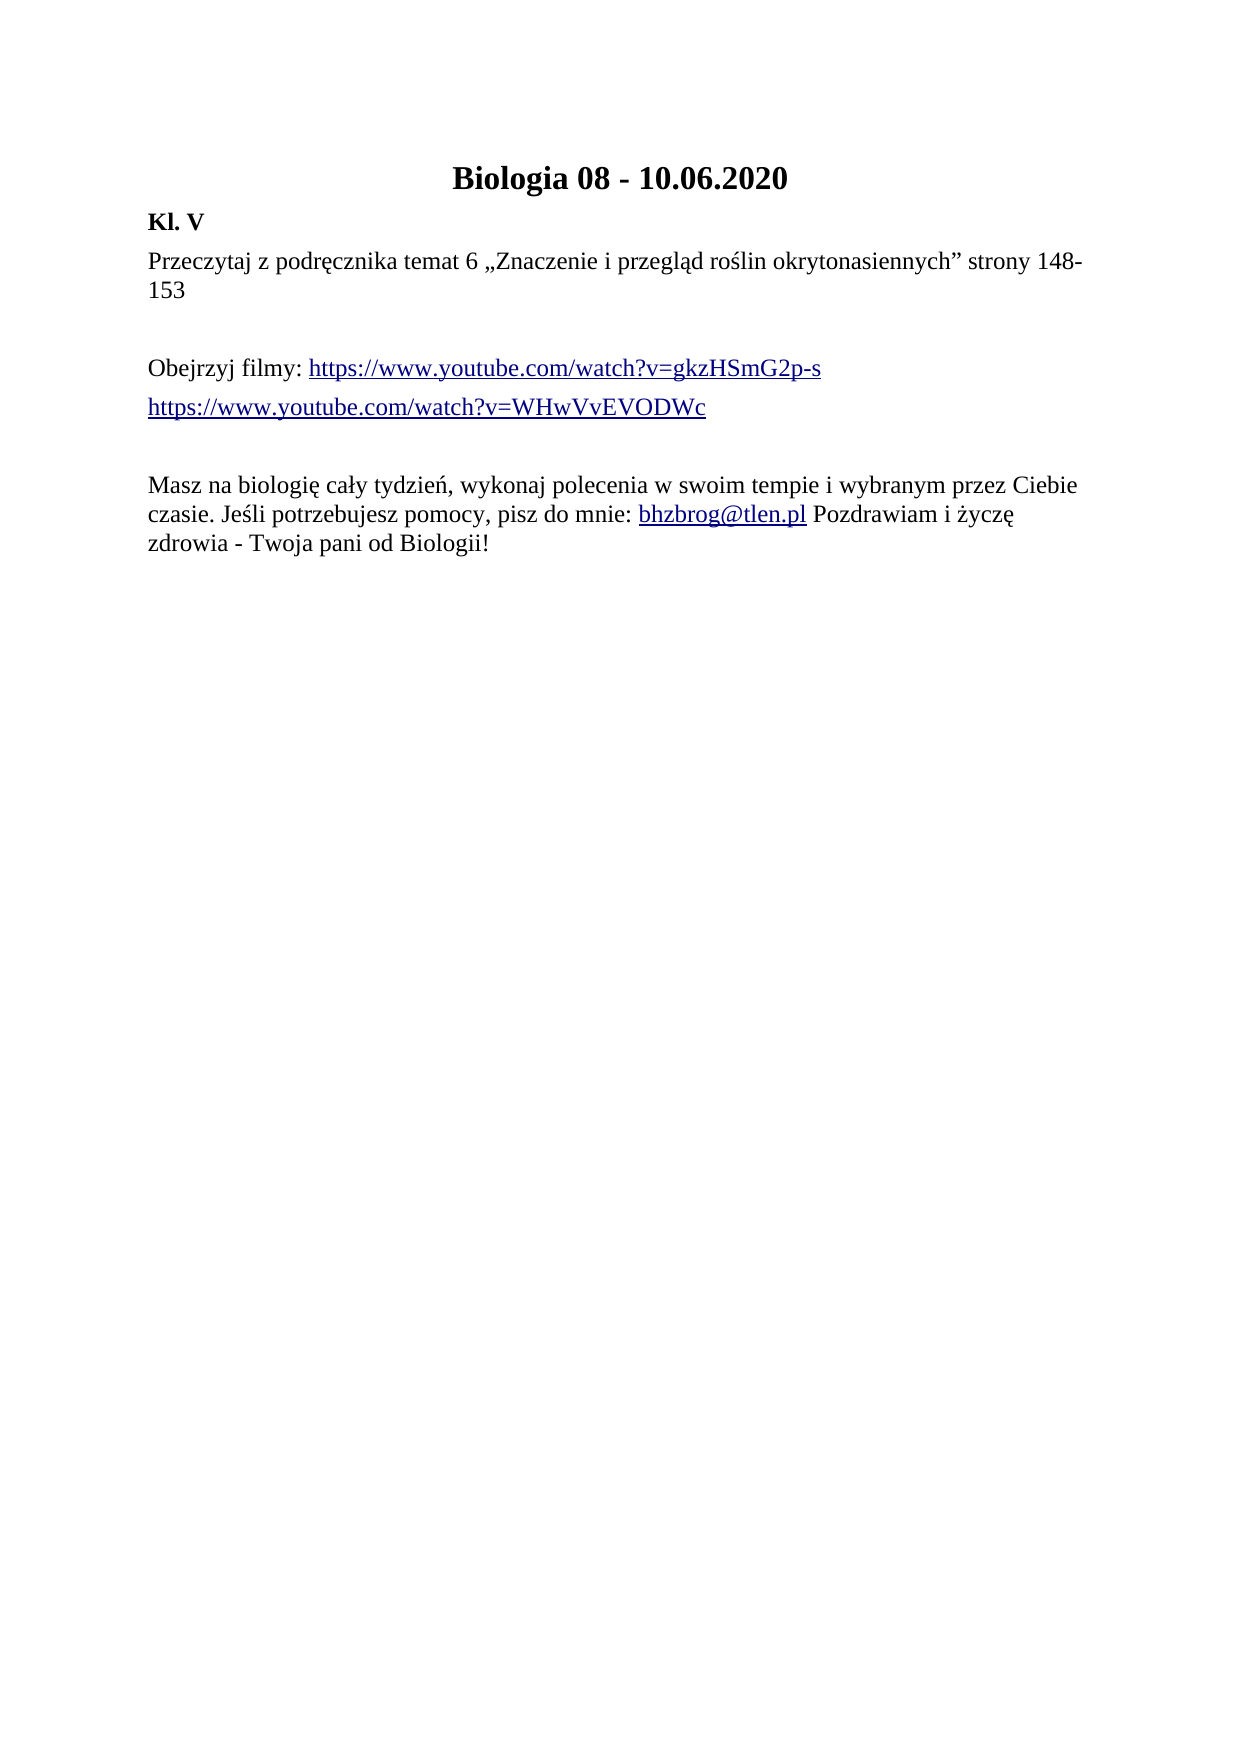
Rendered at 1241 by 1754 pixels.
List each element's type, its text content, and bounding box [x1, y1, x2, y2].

text Biologia 08 - 10.06.2020 [148, 158, 1093, 196]
text https://www.youtube.com/watch?v=WHwVvEVODWc [148, 392, 1093, 421]
text Kl. V [148, 207, 1093, 236]
text Przeczytaj z podręcznika temat 6 „Znaczenie i przegląd roślin okrytonasiennych” strony 148-153 [148, 246, 1093, 303]
text Obejrzyj filmy: https://www.youtube.com/watch?v=gkzHSmG2p-s [148, 353, 1093, 382]
text Masz na biologię cały tydzień, wykonaj polecenia w swoim tempie i wybranym przez Ciebie czasie. Jeśli potrzebujesz pomocy, pisz do mnie: bhzbrog@tlen.pl Pozdrawiam i życzę zdrowia - Twoja pani od Biologii! [148, 471, 1093, 557]
